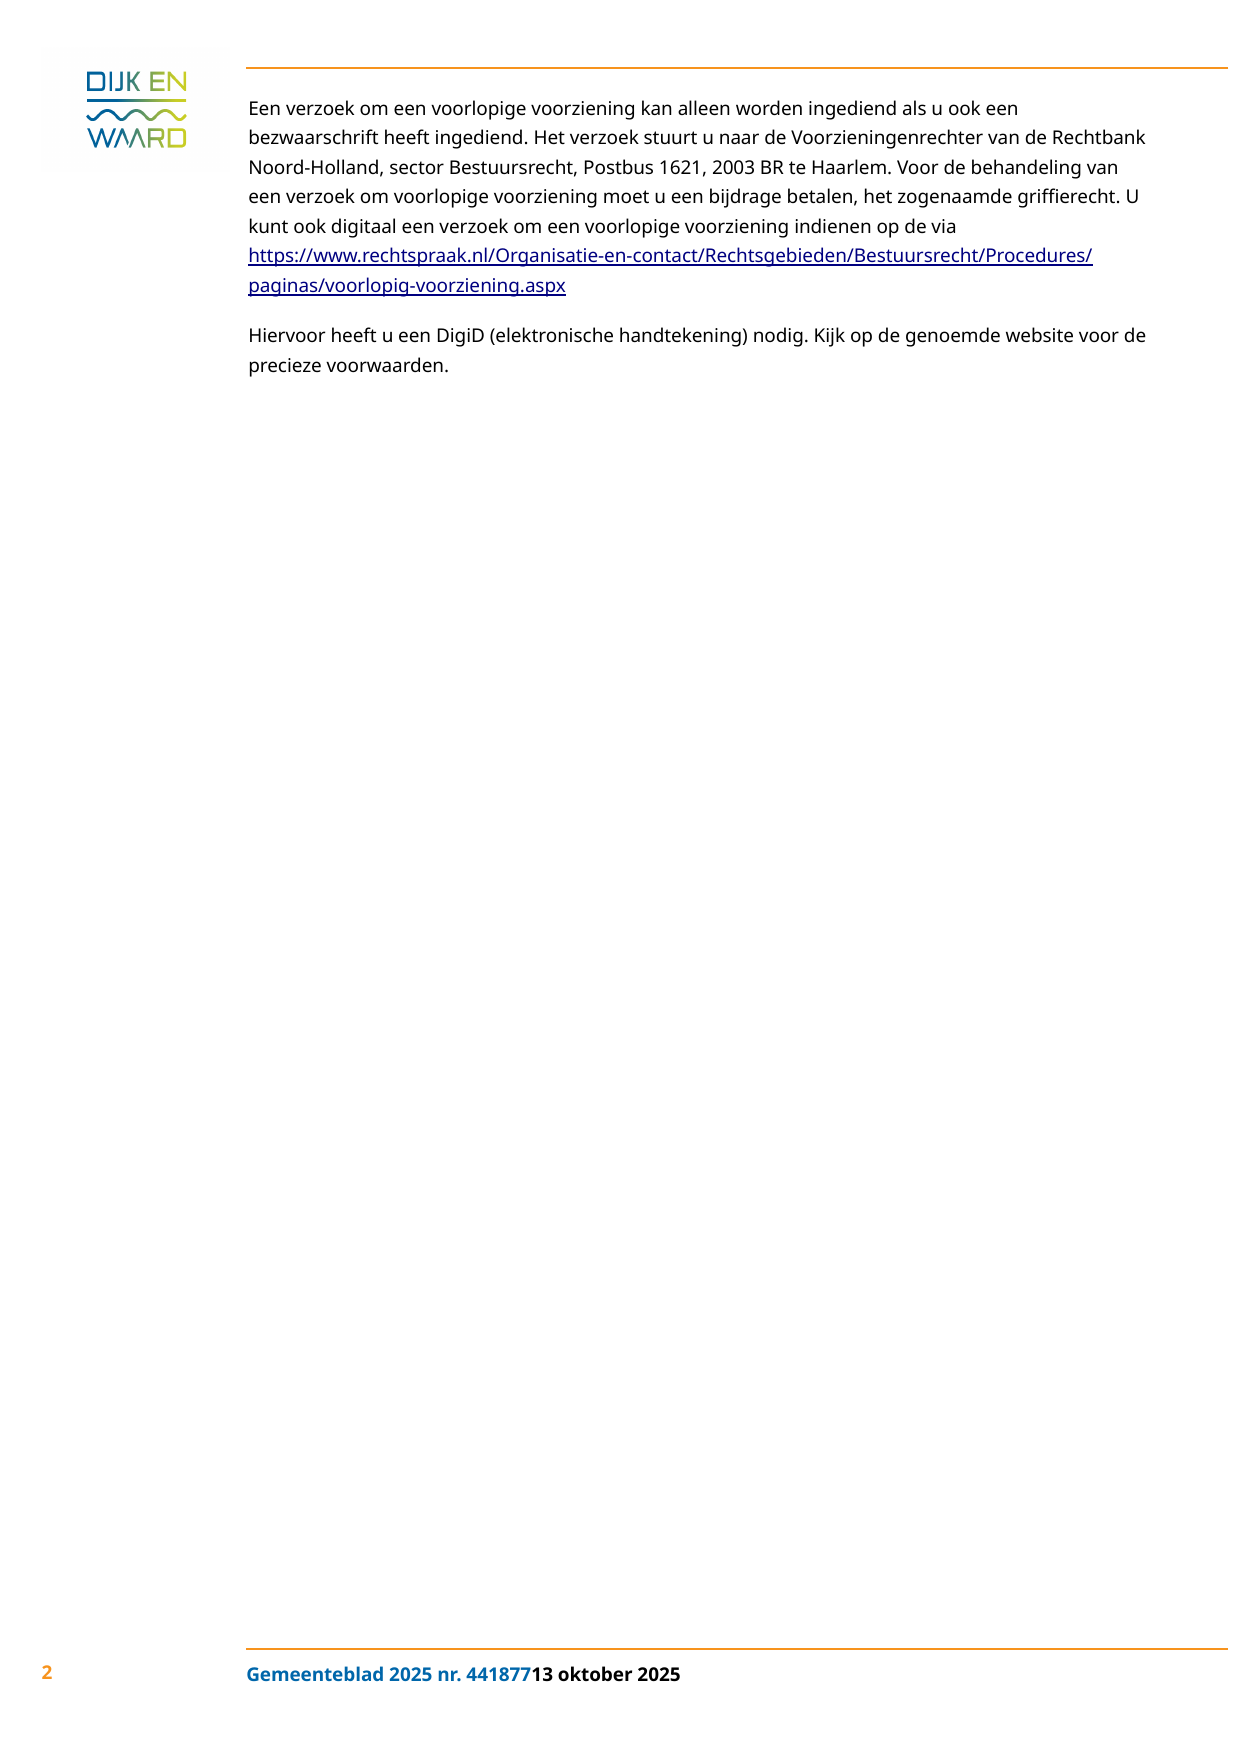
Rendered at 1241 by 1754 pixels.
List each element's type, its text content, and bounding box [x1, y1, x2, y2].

text Hiervoor heeft u een DigiD (elektronische handtekening) nodig. Kijk op de genoemde website voor de precieze voorwaarden. [248, 323, 1152, 378]
text Een verzoek om een voorlopige voorziening kan alleen worden ingediend als u ook een bezwaarschrift heeft ingediend. Het verzoek stuurt u naar de Voorzieningenrechter van de Rechtbank Noord-Holland, sector Bestuursrecht, Postbus 1621, 2003 BR te Haarlem. Voor de behandeling van een verzoek om voorlopige voorziening moet u een bijdrage betalen, het zogenaamde griffierecht. U kunt ook digitaal een verzoek om een voorlopige voorziening indienen op de via https://www.rechtspraak.nl/Organisatie-en-contact/Rechtsgebieden/Bestuursrecht/Procedures/paginas/voorlopig-voorziening.aspx [248, 95, 1152, 298]
picture [41, 47, 231, 172]
